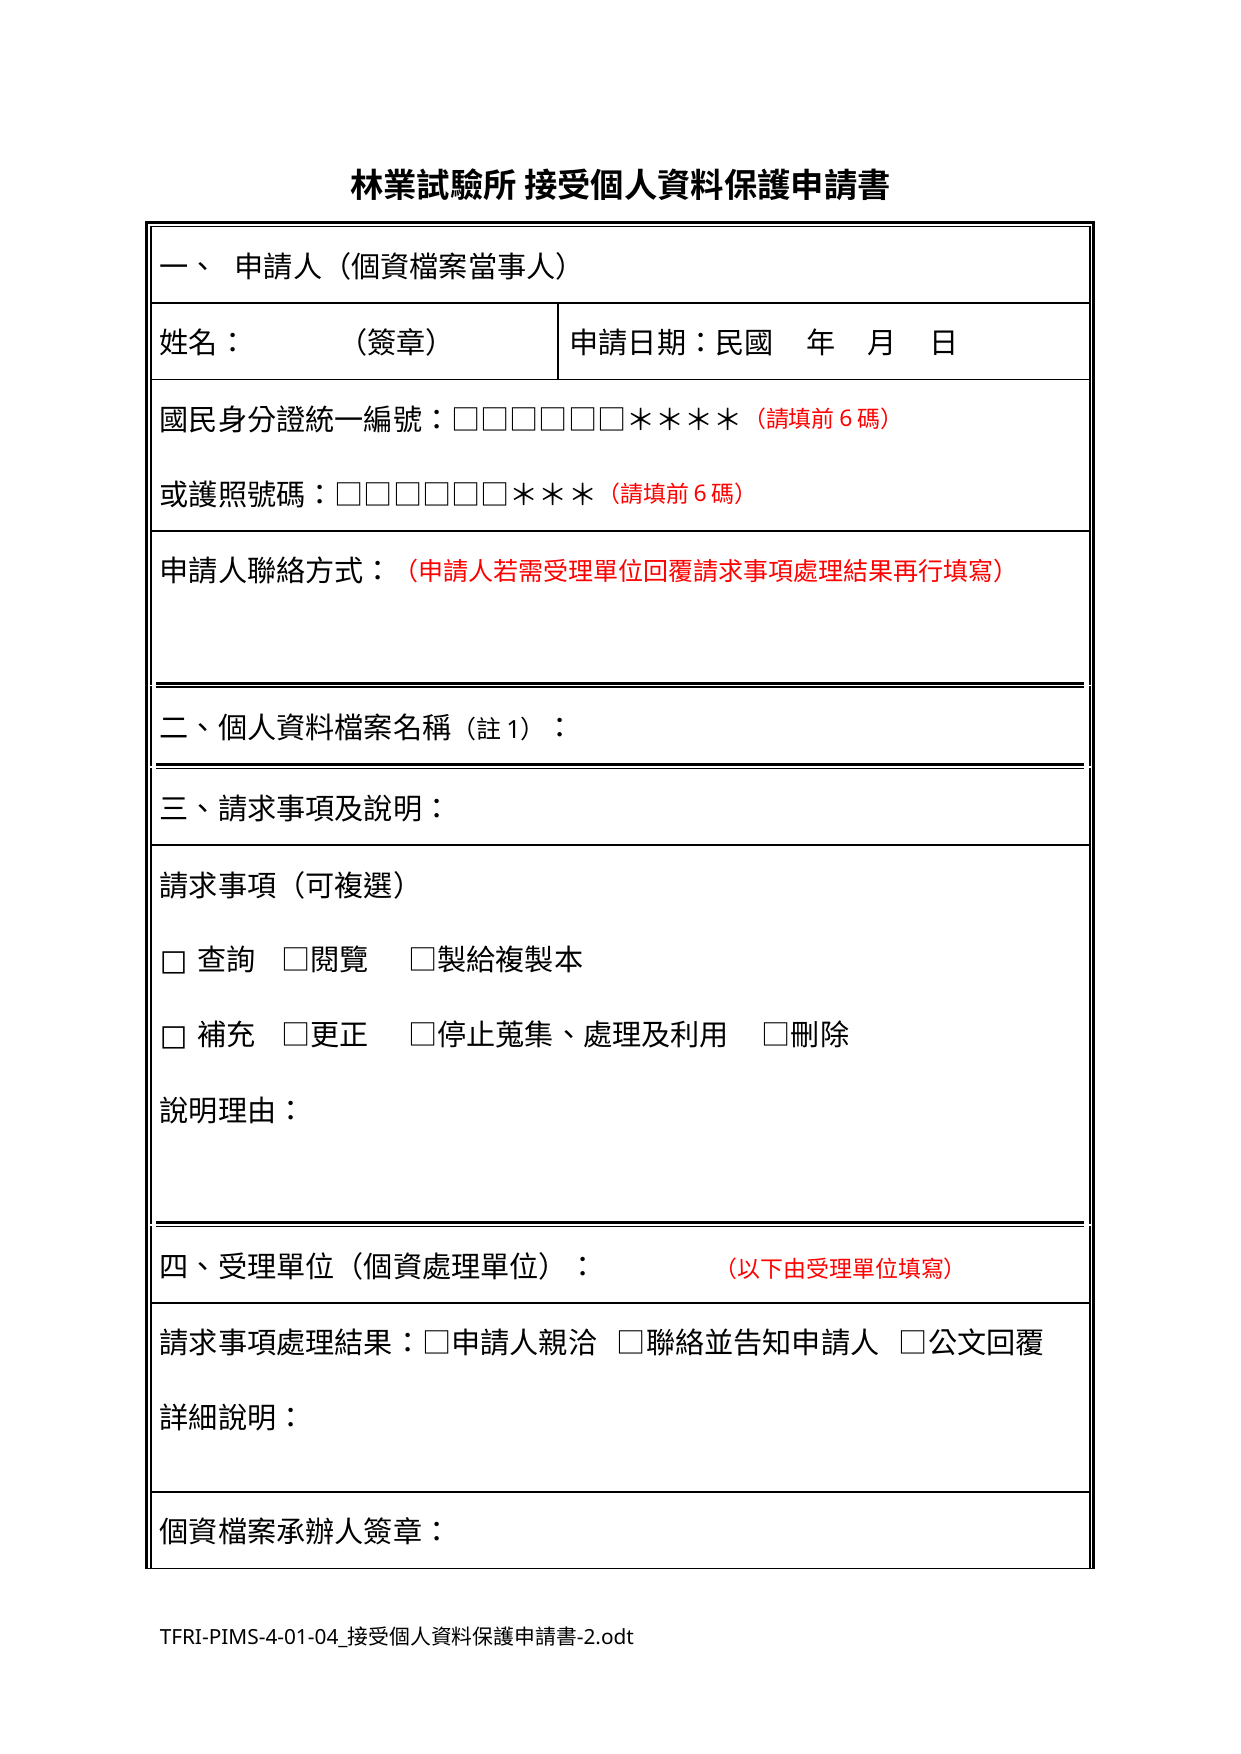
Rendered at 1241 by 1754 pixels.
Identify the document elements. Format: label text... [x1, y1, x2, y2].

table_cell 申請人聯絡方式：（申請人若需受理單位回覆請求事項處理結果再行填寫） [152, 532, 1089, 682]
table_cell 申請日期：民國 年 月 日 [559, 304, 1089, 378]
table_cell 三、請求事項及說明： [148, 763, 1092, 844]
table_header 申請人（個資檔案當事人） [152, 227, 1089, 302]
table_cell 個資檔案承辦人簽章： [152, 1493, 1089, 1568]
table_cell 姓名： （簽章） [152, 304, 557, 378]
table_cell 請求事項處理結果：□申請人親洽 □聯絡並告知申請人 □公文回覆 詳細說明： [152, 1304, 1089, 1491]
table_cell 請求事項（可複選） 查詢 □閱覽 □製給複製本 補充 □更正 □停止蒐集、處理及利用 □刪除 說明理由： [152, 846, 1089, 1221]
text 林業試驗所 接受個人資料保護申請書 [159, 146, 1081, 221]
table_cell 四、受理單位（個資處理單位）： （以下由受理單位填寫） [148, 1221, 1092, 1302]
table_cell 國民身分證統一編號：□□□□□□＊＊＊＊（請填前6碼） 或護照號碼：□□□□□□＊＊＊（請填前6碼） [152, 380, 1089, 530]
table_cell 二、個人資料檔案名稱（註1）： [148, 682, 1092, 763]
